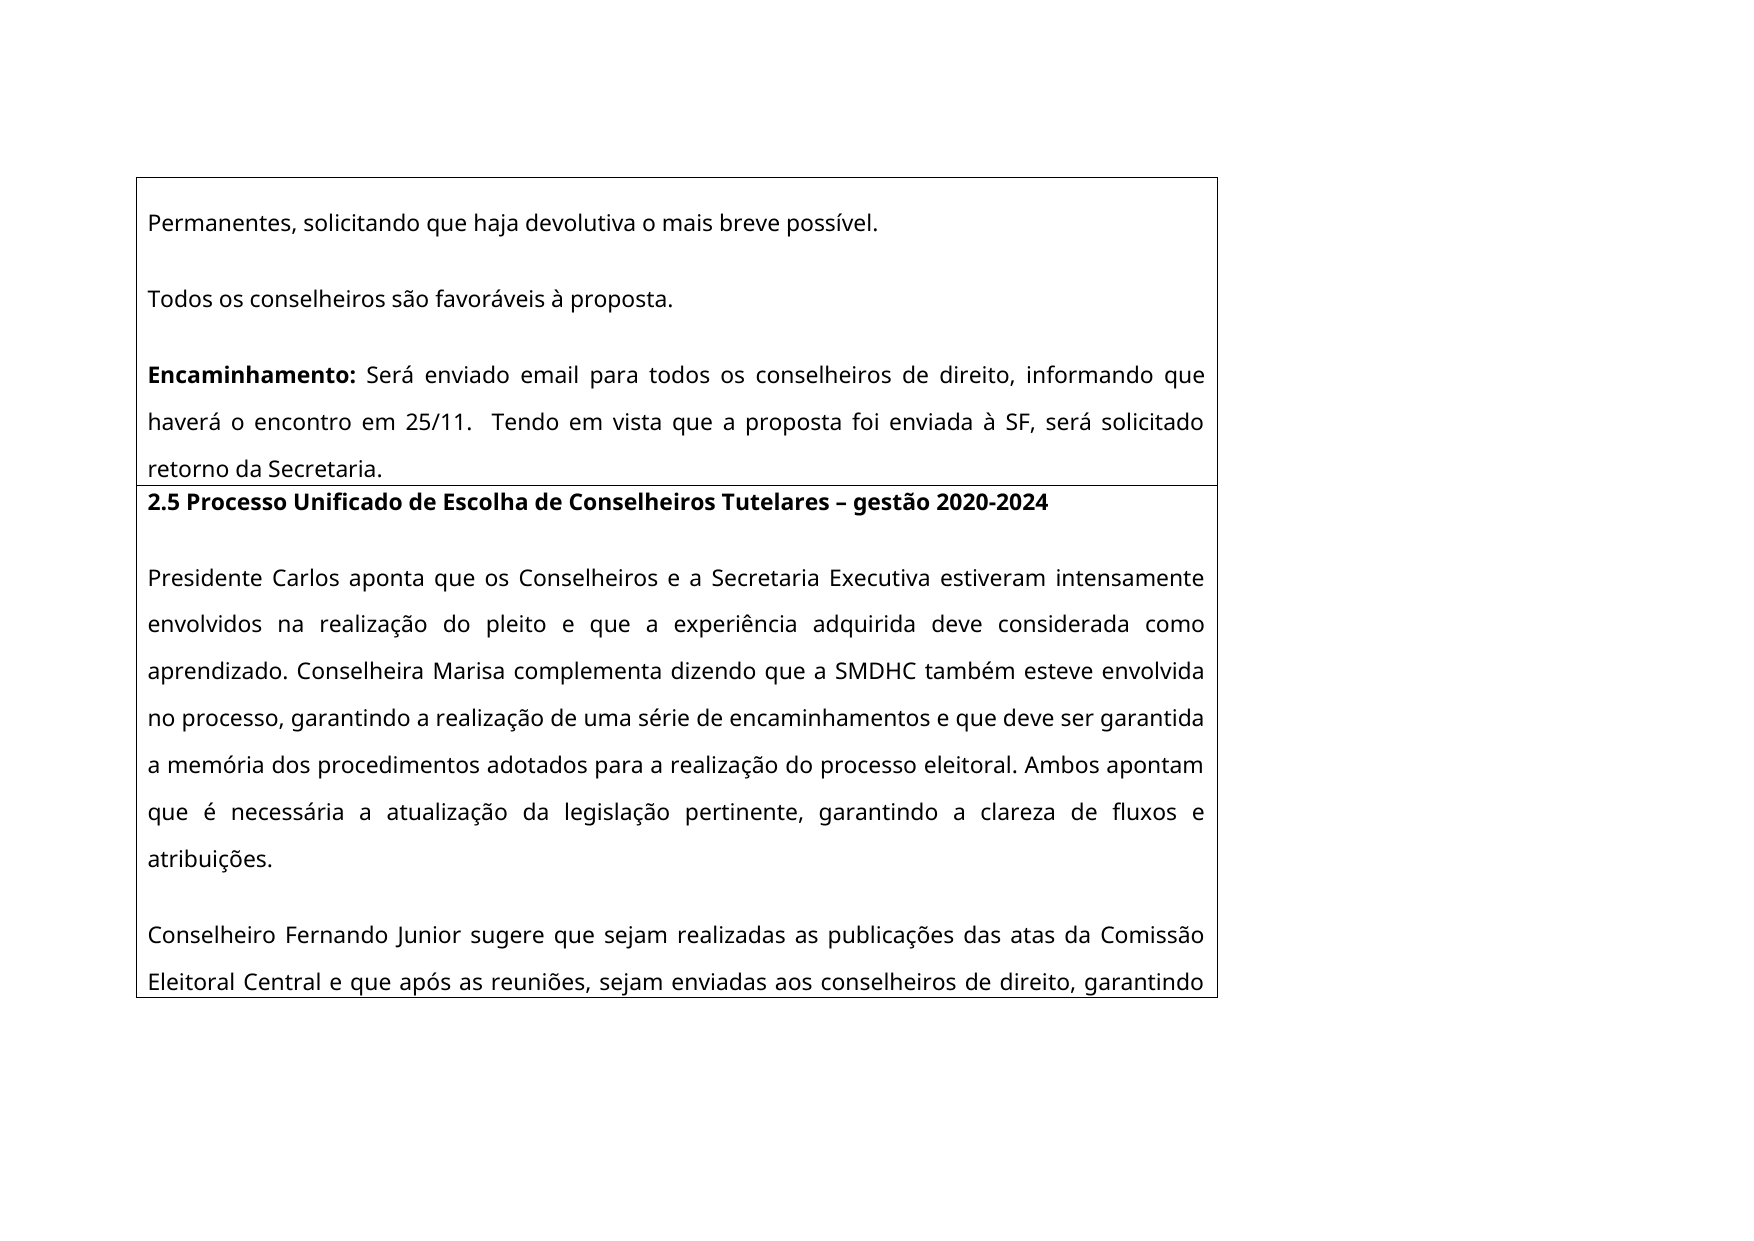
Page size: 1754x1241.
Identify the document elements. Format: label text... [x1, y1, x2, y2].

table_cell 2.5 Processo Unificado de Escolha de Conselheiros Tutelares – gestão 2020-2024 Presidente Carlos aponta que os Conselheiros e a Secretaria Executiva estiveram intensamente envolvidos na realização do pleito e que a experiência adquirida deve considerada como aprendizado. Conselheira Marisa complementa dizendo que a SMDHC também esteve envolvida no processo, garantindo a realização de uma série de encaminhamentos e que deve ser garantida a memória dos procedimentos adotados para a realização do processo eleitoral. Ambos apontam que é necessária a atualização da legislação pertinente, garantindo a clareza de fluxos e atribuições. Conselheiro Fernando Junior sugere que sejam realizadas as publicações das atas da Comissão Eleitoral Central e que após as reuniões, sejam enviadas aos conselheiros de direito, garantindo [137, 486, 1217, 997]
table_cell Permanentes, solicitando que haja devolutiva o mais breve possível. Todos os conselheiros são favoráveis à proposta. Encaminhamento: Será enviado email para todos os conselheiros de direito, informando que haverá o encontro em 25/11. Tendo em vista que a proposta foi enviada à SF, será solicitado retorno da Secretaria. [137, 178, 1217, 484]
